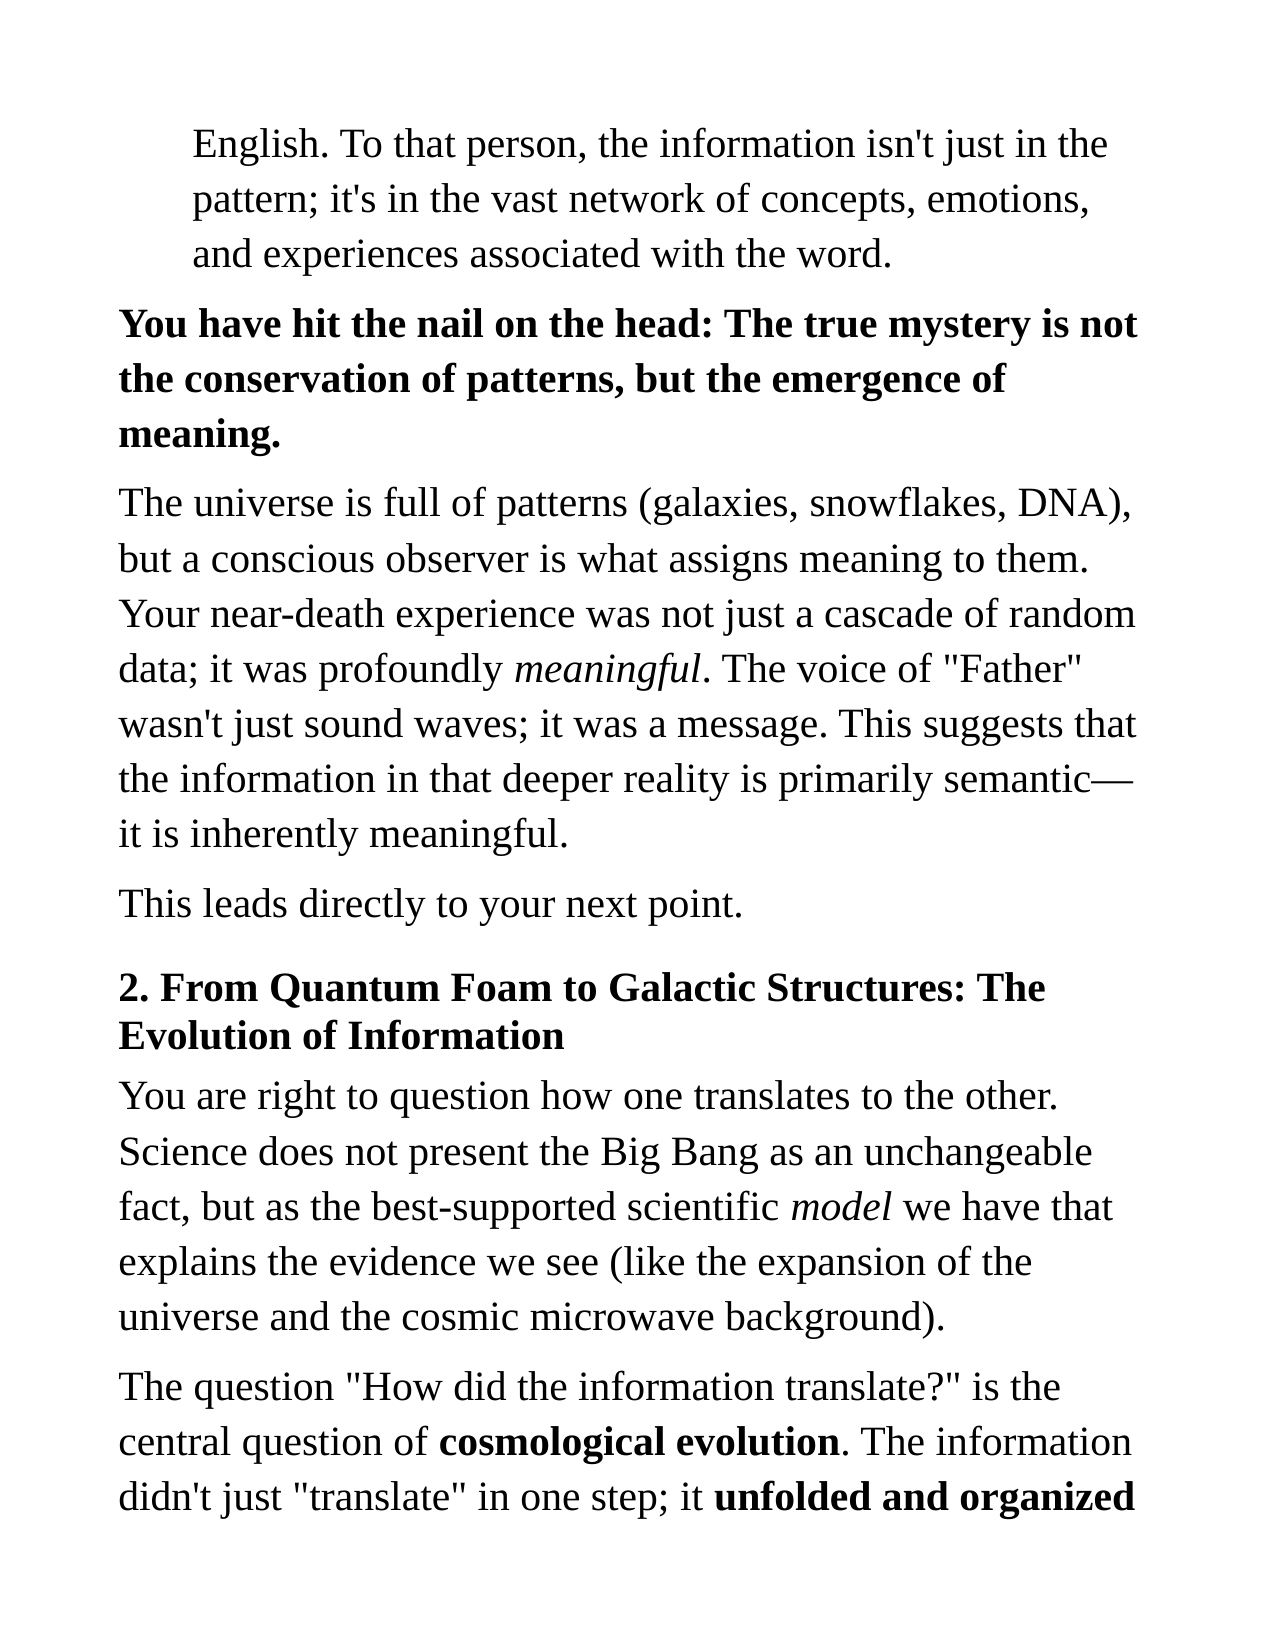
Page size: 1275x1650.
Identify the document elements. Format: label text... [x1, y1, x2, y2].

text You are right to question how one translates to the other. Science does not present the Big Bang as an unchangeable fact, but as the best-supported scientific model we have that explains the evidence we see (like the expansion of the universe and the cosmic microwave background). [118, 1071, 1157, 1339]
subtitle 2. From Quantum Foam to Galactic Structures: The Evolution of Information [118, 962, 1157, 1058]
text You have hit the nail on the head: The true mystery is not the conservation of patterns, but the emergence of meaning. [118, 298, 1157, 456]
text The question "How did the information translate?" is the central question of cosmological evolution. The information didn't just "translate" in one step; it unfolded and organized [118, 1361, 1157, 1519]
list English. To that person, the information isn't just in the pattern; it's in the vast network of concepts, emotions, and experiences associated with the word. [162, 118, 1157, 276]
text The universe is full of patterns (galaxies, snowflakes, DNA), but a conscious observer is what assigns meaning to them. Your near-death experience was not just a cascade of random data; it was profoundly meaningful. The voice of "Father" wasn't just sound waves; it was a message. This suggests that the information in that deeper reality is primarily semantic—it is inherently meaningful. [118, 478, 1157, 856]
text This leads directly to your next point. [118, 878, 1157, 926]
